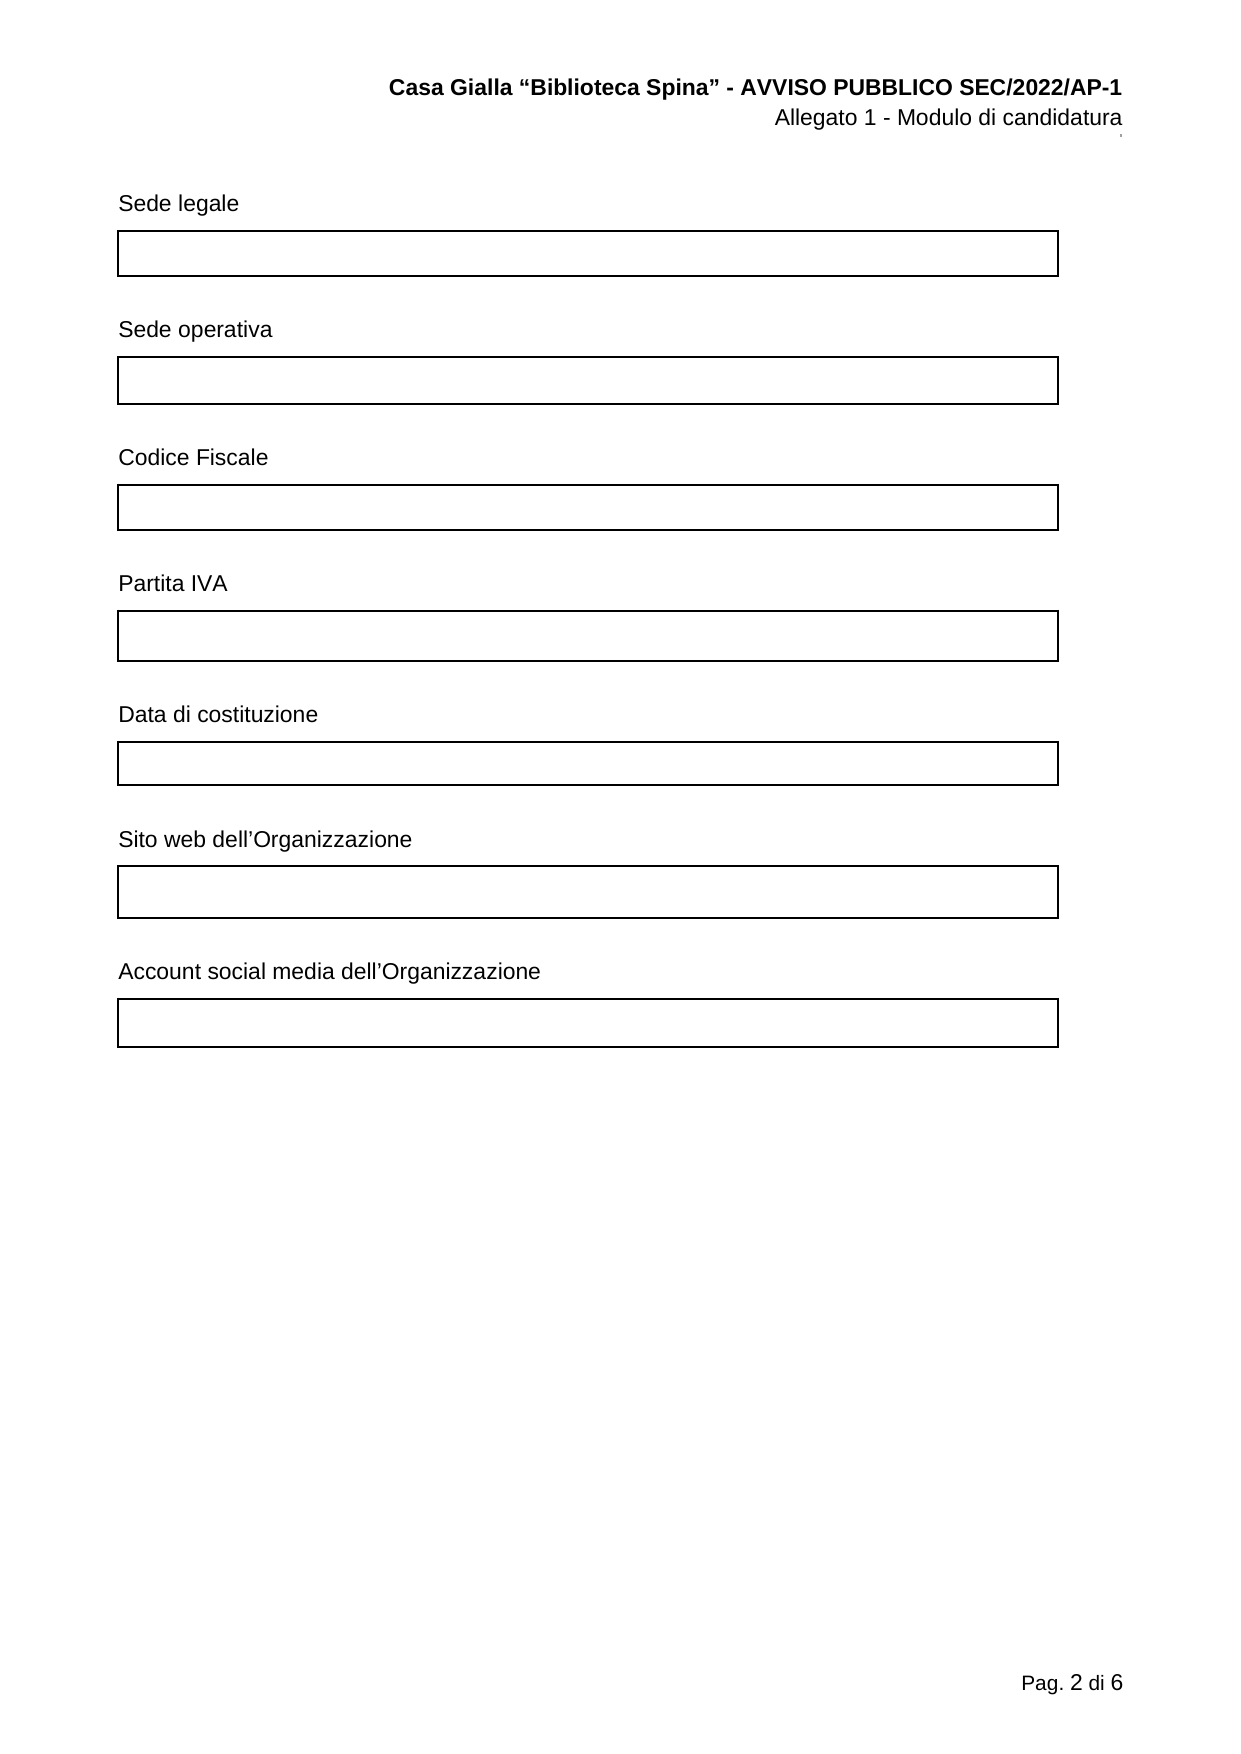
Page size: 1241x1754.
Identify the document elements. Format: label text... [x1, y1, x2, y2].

table_header [119, 867, 1057, 917]
table_header [119, 612, 1057, 659]
text Account social media dell’Organizzazione [118, 958, 1122, 984]
table_header [119, 358, 1057, 402]
table_header [119, 1000, 1057, 1046]
table_header [119, 486, 1057, 528]
text Data di costituzione [118, 701, 1122, 727]
text Partita IVA [118, 570, 1122, 596]
text Sede legale [118, 190, 1122, 217]
table_header [119, 743, 1057, 784]
text Codice Fiscale [118, 444, 1122, 470]
text Sede operativa [118, 316, 1122, 343]
table_header [119, 232, 1057, 275]
text Sito web dell’Organizzazione [118, 826, 1122, 852]
